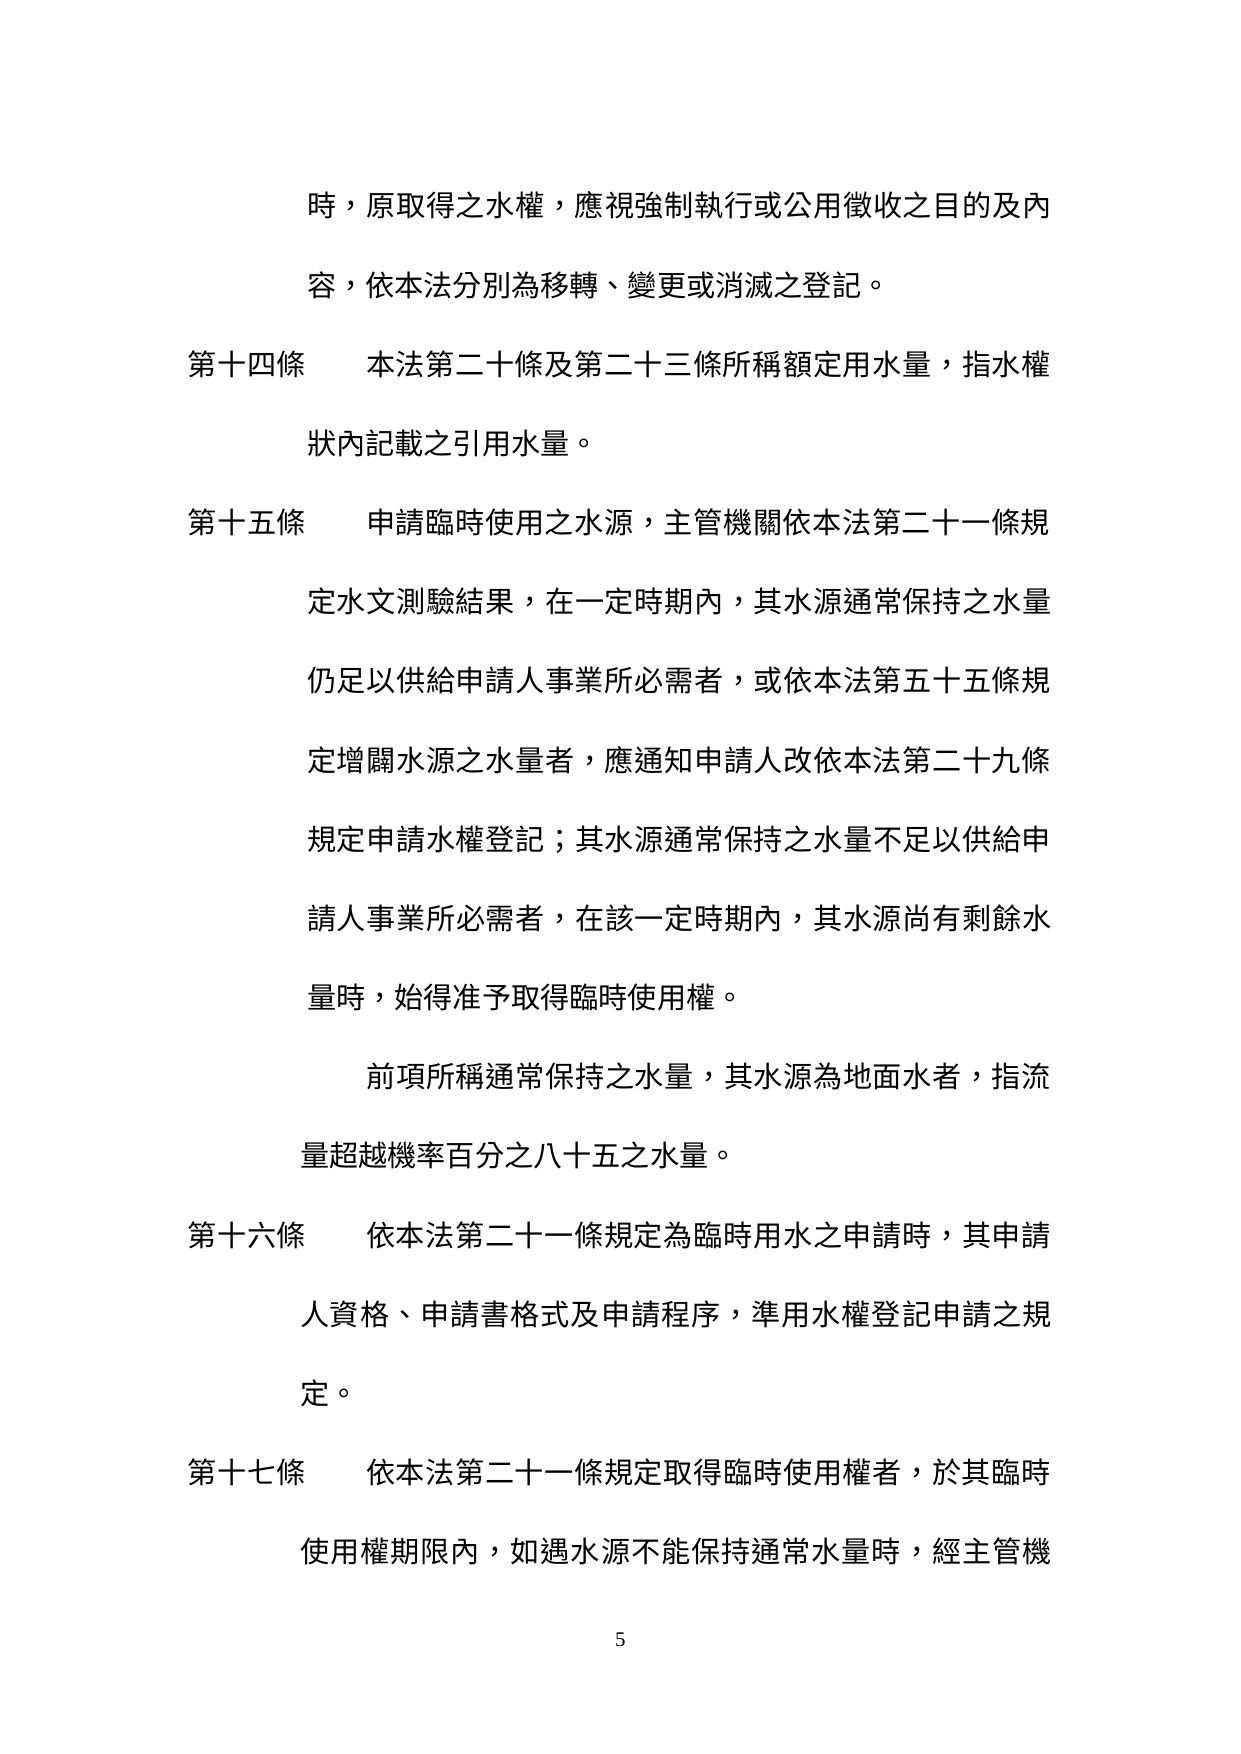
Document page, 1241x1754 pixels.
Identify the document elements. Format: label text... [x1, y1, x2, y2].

text 第十七條 依本法第二十一條規定取得臨時使用權者，於其臨時使用權期限內，如遇水源不能保持通常水量時，經主管機 [187, 1431, 1053, 1589]
text 前項所稱通常保持之水量，其水源為地面水者，指流量超越機率百分之八十五之水量。 [187, 1035, 1053, 1194]
text 第十四條 本法第二十條及第二十三條所稱額定用水量，指水權狀內記載之引用水量。 [187, 323, 1053, 481]
text 第十六條 依本法第二十一條規定為臨時用水之申請時，其申請人資格、申請書格式及申請程序，準用水權登記申請之規定。 [187, 1194, 1053, 1431]
text 第十五條 申請臨時使用之水源，主管機關依本法第二十一條規定水文測驗結果，在一定時期內，其水源通常保持之水量仍足以供給申請人事業所必需者，或依本法第五十五條規定增闢水源之水量者，應通知申請人改依本法第二十九條規定申請水權登記；其水源通常保持之水量不足以供給申請人事業所必需者，在該一定時期內，其水源尚有剩餘水量時，始得准予取得臨時使用權。 [187, 481, 1053, 1035]
text 時，原取得之水權，應視強制執行或公用徵收之目的及內容，依本法分別為移轉、變更或消滅之登記。 [187, 164, 1053, 323]
